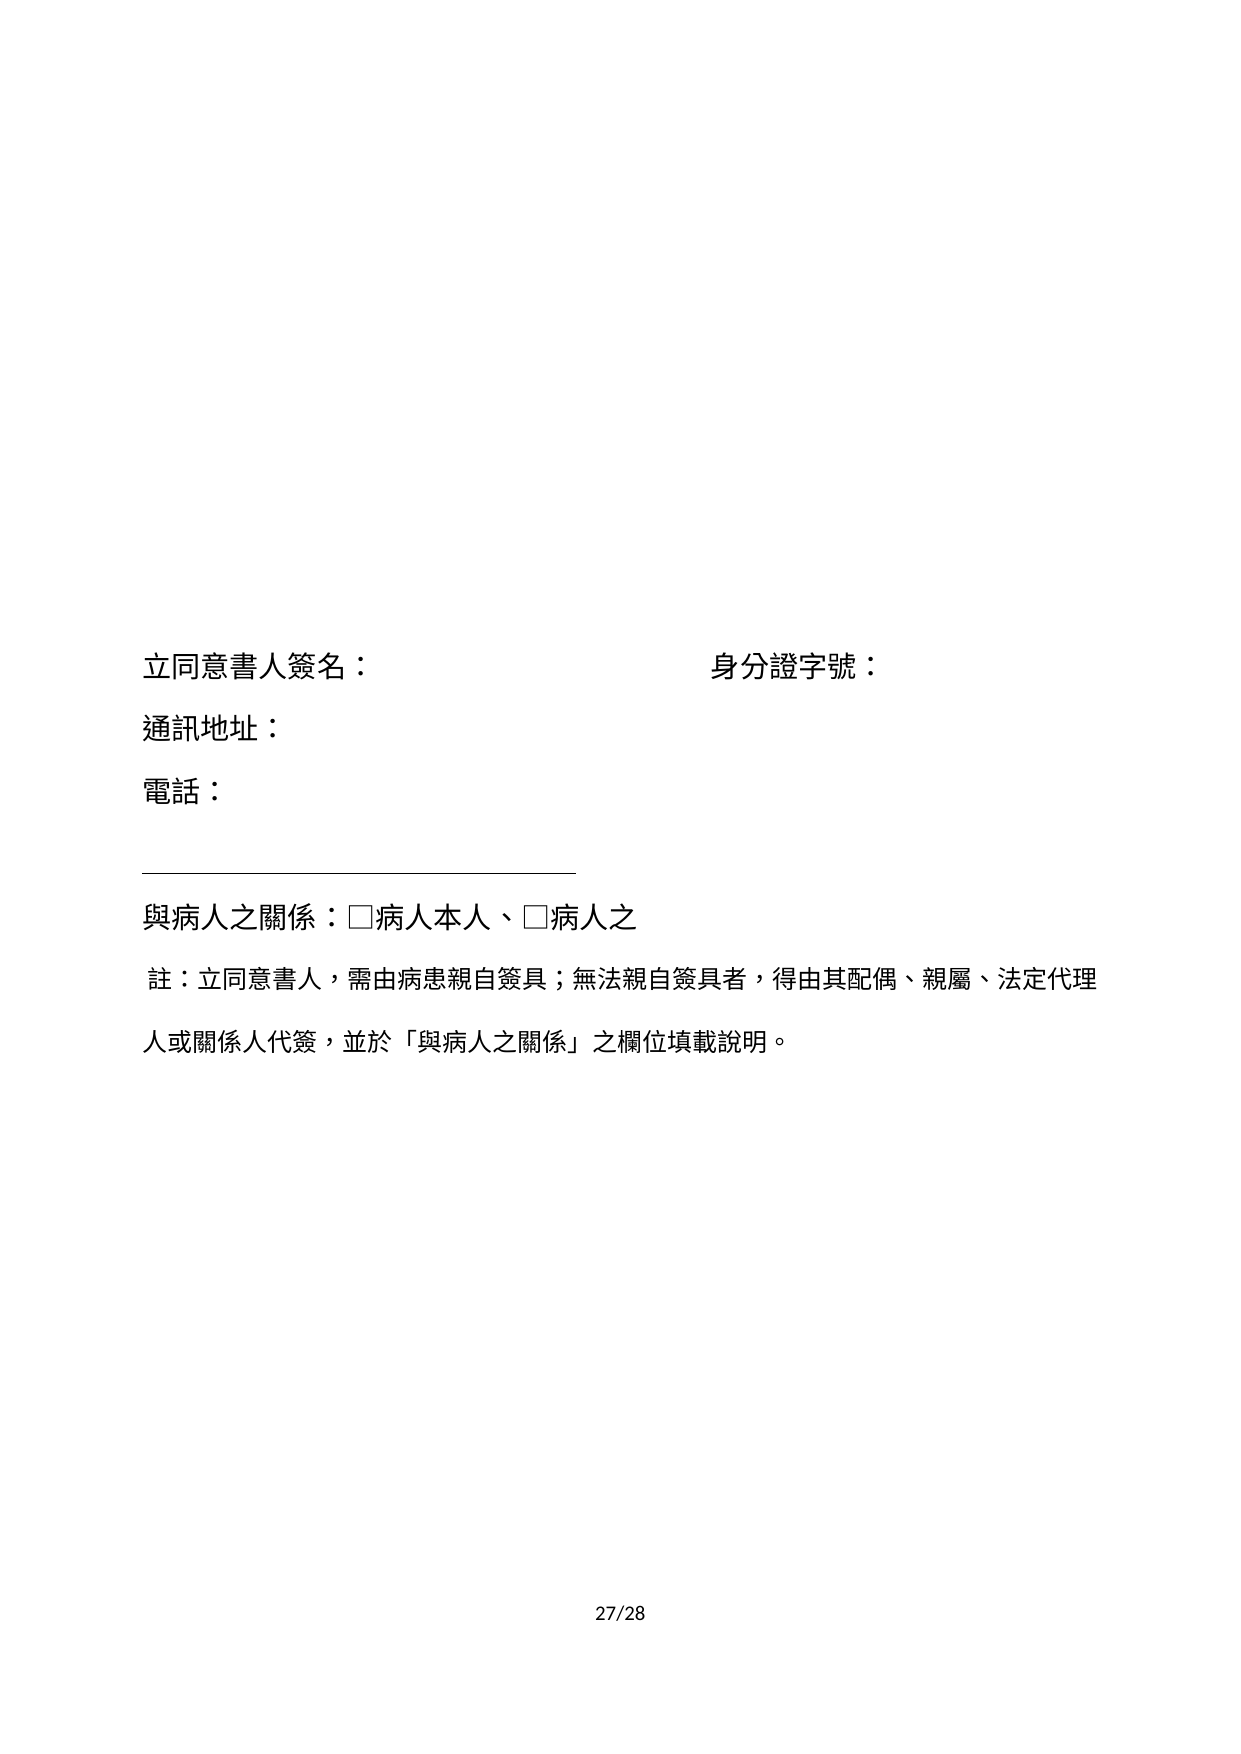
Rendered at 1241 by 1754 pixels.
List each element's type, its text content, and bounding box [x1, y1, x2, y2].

table_header [142, 810, 576, 873]
text 電話： [142, 748, 1098, 810]
text 與病人之關係：□病人本人、□病人之 [142, 874, 1098, 936]
text 通訊地址： [142, 685, 1098, 748]
text 立同意書人簽名： 身分證字號： [142, 623, 1098, 685]
text 註：立同意書人，需由病患親自簽具；無法親自簽具者，得由其配偶、親屬、法定代理人或關係人代簽，並於「與病人之關係」之欄位填載說明。 [142, 936, 1098, 1061]
